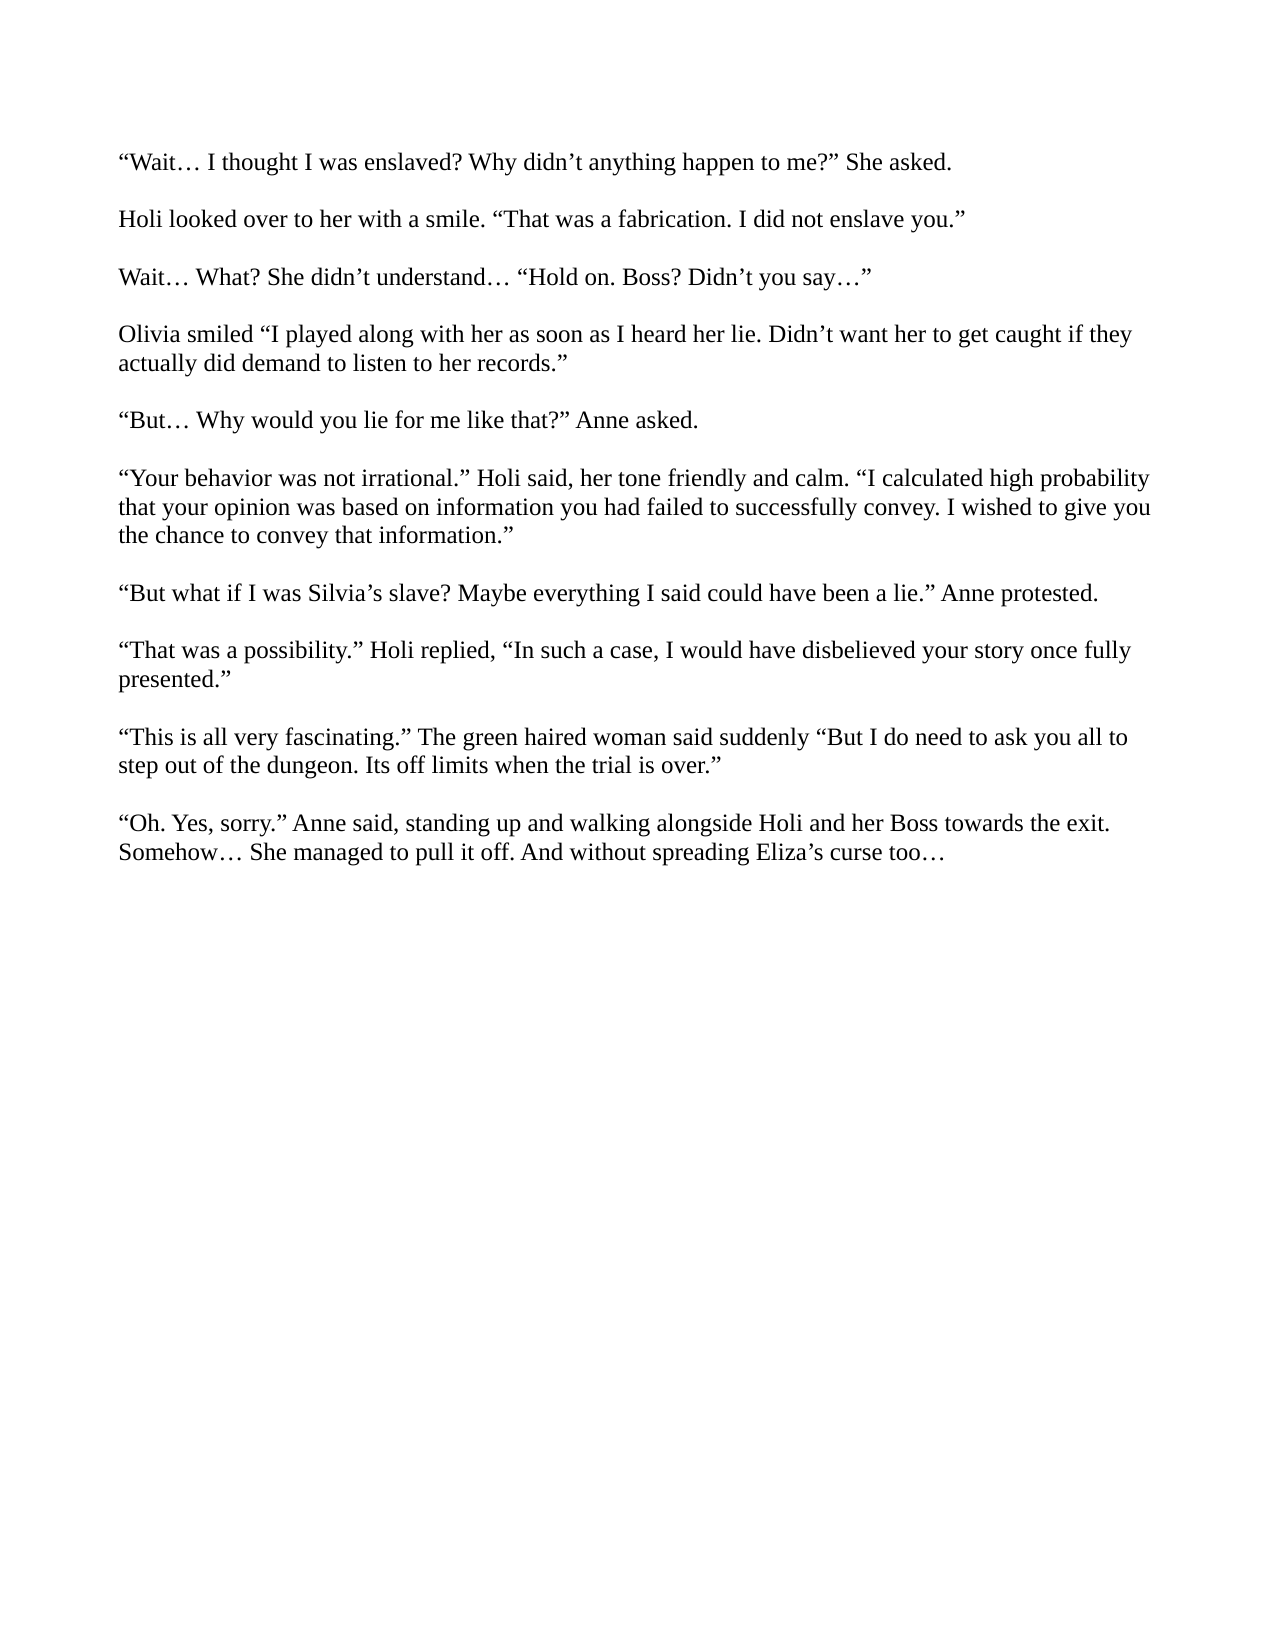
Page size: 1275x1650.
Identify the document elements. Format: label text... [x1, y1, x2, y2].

text “This is all very fascinating.” The green haired woman said suddenly “But I do need to ask you all to step out of the dungeon. Its off limits when the trial is over.” [118, 722, 1157, 779]
text Wait… What? She didn’t understand… “Hold on. Boss? Didn’t you say…” [118, 262, 1157, 291]
text Olivia smiled “I played along with her as soon as I heard her lie. Didn’t want her to get caught if they actually did demand to listen to her records.” [118, 319, 1157, 377]
text “That was a possibility.” Holi replied, “In such a case, I would have disbelieved your story once fully presented.” [118, 636, 1157, 693]
text “But… Why would you lie for me like that?” Anne asked. [118, 406, 1157, 434]
text “Wait… I thought I was enslaved? Why didn’t anything happen to me?” She asked. [118, 118, 1157, 176]
text “Your behavior was not irrational.” Holi said, her tone friendly and calm. “I calculated high probability that your opinion was based on information you had failed to successfully convey. I wished to give you the chance to convey that information.” [118, 463, 1157, 549]
text Holi looked over to her with a smile. “That was a fabrication. I did not enslave you.” [118, 204, 1157, 233]
text “But what if I was Silvia’s slave? Maybe everything I said could have been a lie.” Anne protested. [118, 578, 1157, 607]
text “Oh. Yes, sorry.” Anne said, standing up and walking alongside Holi and her Boss towards the exit. Somehow… She managed to pull it off. And without spreading Eliza’s curse too… [118, 808, 1157, 866]
